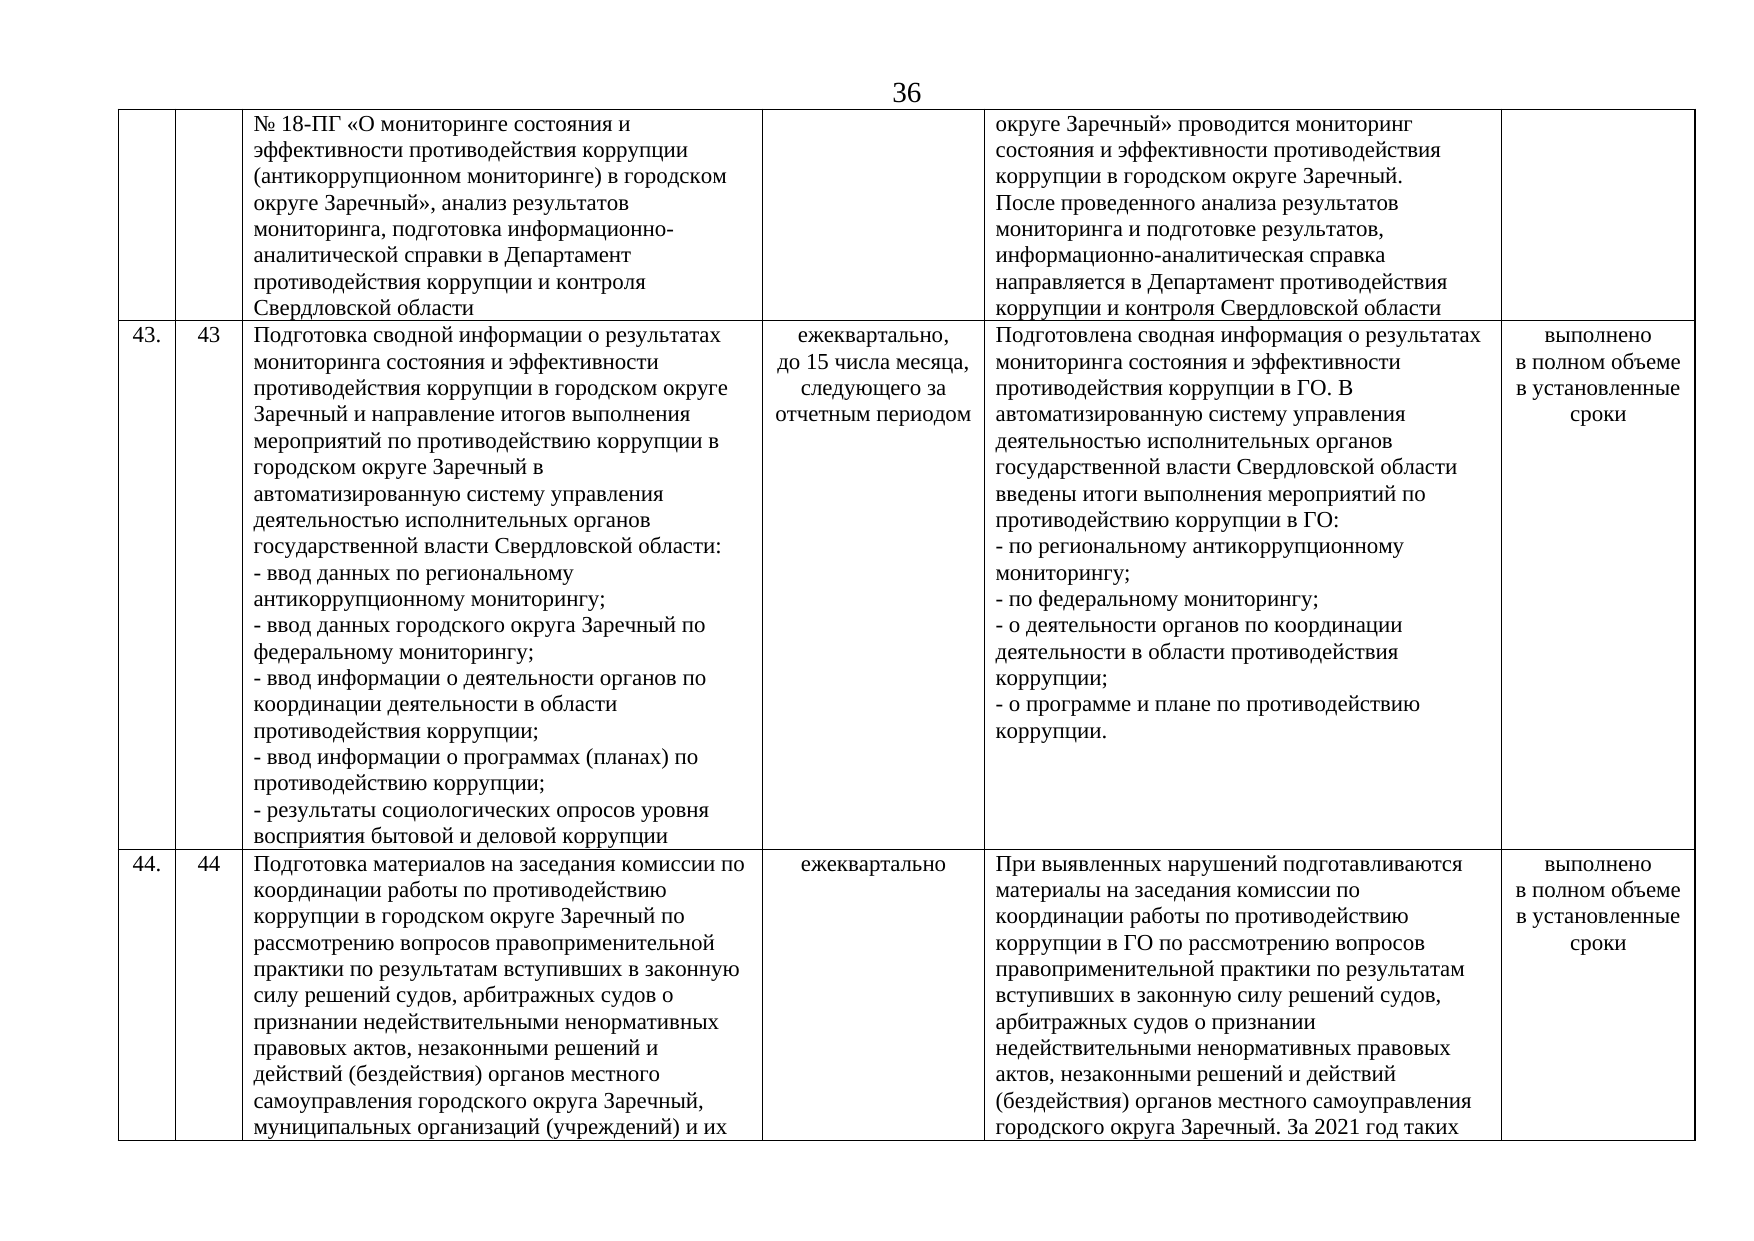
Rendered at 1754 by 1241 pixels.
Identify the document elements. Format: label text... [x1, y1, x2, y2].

table_cell Подготовка материалов на заседания комиссии по координации работы по противодействию коррупции в городском округе Заречный по рассмотрению вопросов правоприменительной практики по результатам вступивших в законную силу решений судов, арбитражных судов о признании недействительными ненормативных правовых актов, незаконными решений и действий (бездействия) органов местного самоуправления городского округа Заречный, муниципальных организаций (учреждений) и их [243, 850, 762, 1139]
table_cell [763, 110, 984, 320]
table_cell [176, 110, 242, 320]
table_cell 43 [176, 321, 242, 848]
table_cell При выявленных нарушений подготавливаются материалы на заседания комиссии по координации работы по противодействию коррупции в ГО по рассмотрению вопросов правоприменительной практики по результатам вступивших в законную силу решений судов, арбитражных судов о признании недействительными ненормативных правовых актов, незаконными решений и действий (бездействия) органов местного самоуправления городского округа Заречный. За 2021 год таких [985, 850, 1501, 1139]
table_cell выполнено в полном объеме в установленные сроки [1502, 321, 1694, 848]
table_cell ежеквартально [763, 850, 984, 1139]
table_cell округе Заречный» проводится мониторинг состояния и эффективности противодействия коррупции в городском округе Заречный. После проведенного анализа результатов мониторинга и подготовке результатов, информационно-аналитическая справка направляется в Департамент противодействия коррупции и контроля Свердловской области [985, 110, 1501, 320]
table_cell выполнено в полном объеме в установленные сроки [1502, 850, 1694, 1139]
table_cell Подготовка сводной информации о результатах мониторинга состояния и эффективности противодействия коррупции в городском округе Заречный и направление итогов выполнения мероприятий по противодействию коррупции в городском округе Заречный в автоматизированную систему управления деятельностью исполнительных органов государственной власти Свердловской области: - ввод данных по региональному антикоррупционному мониторингу; - ввод данных городского округа Заречный по федеральному мониторингу; - ввод информации о деятельности органов по координации деятельности в области противодействия коррупции; - ввод информации о программах (планах) по противодействию коррупции; - результаты социологических опросов уровня восприятия бытовой и деловой коррупции [243, 321, 762, 848]
table_cell № 18-ПГ «О мониторинге состояния и эффективности противодействия коррупции (антикоррупционном мониторинге) в городском округе Заречный», анализ результатов мониторинга, подготовка информационно-аналитической справки в Департамент противодействия коррупции и контроля Свердловской области [243, 110, 762, 320]
table_cell 44. [119, 850, 175, 1139]
table_cell ежеквартально, до 15 числа месяца, следующего за отчетным периодом [763, 321, 984, 848]
table_cell [1502, 110, 1694, 320]
table_cell 43. [119, 321, 175, 848]
table_cell [119, 110, 175, 320]
table_cell Подготовлена сводная информация о результатах мониторинга состояния и эффективности противодействия коррупции в ГО. В автоматизированную систему управления деятельностью исполнительных органов государственной власти Свердловской области введены итоги выполнения мероприятий по противодействию коррупции в ГО: - по региональному антикоррупционному мониторингу; - по федеральному мониторингу; - о деятельности органов по координации деятельности в области противодействия коррупции; - о программе и плане по противодействию коррупции. [985, 321, 1501, 848]
table_cell 44 [176, 850, 242, 1139]
